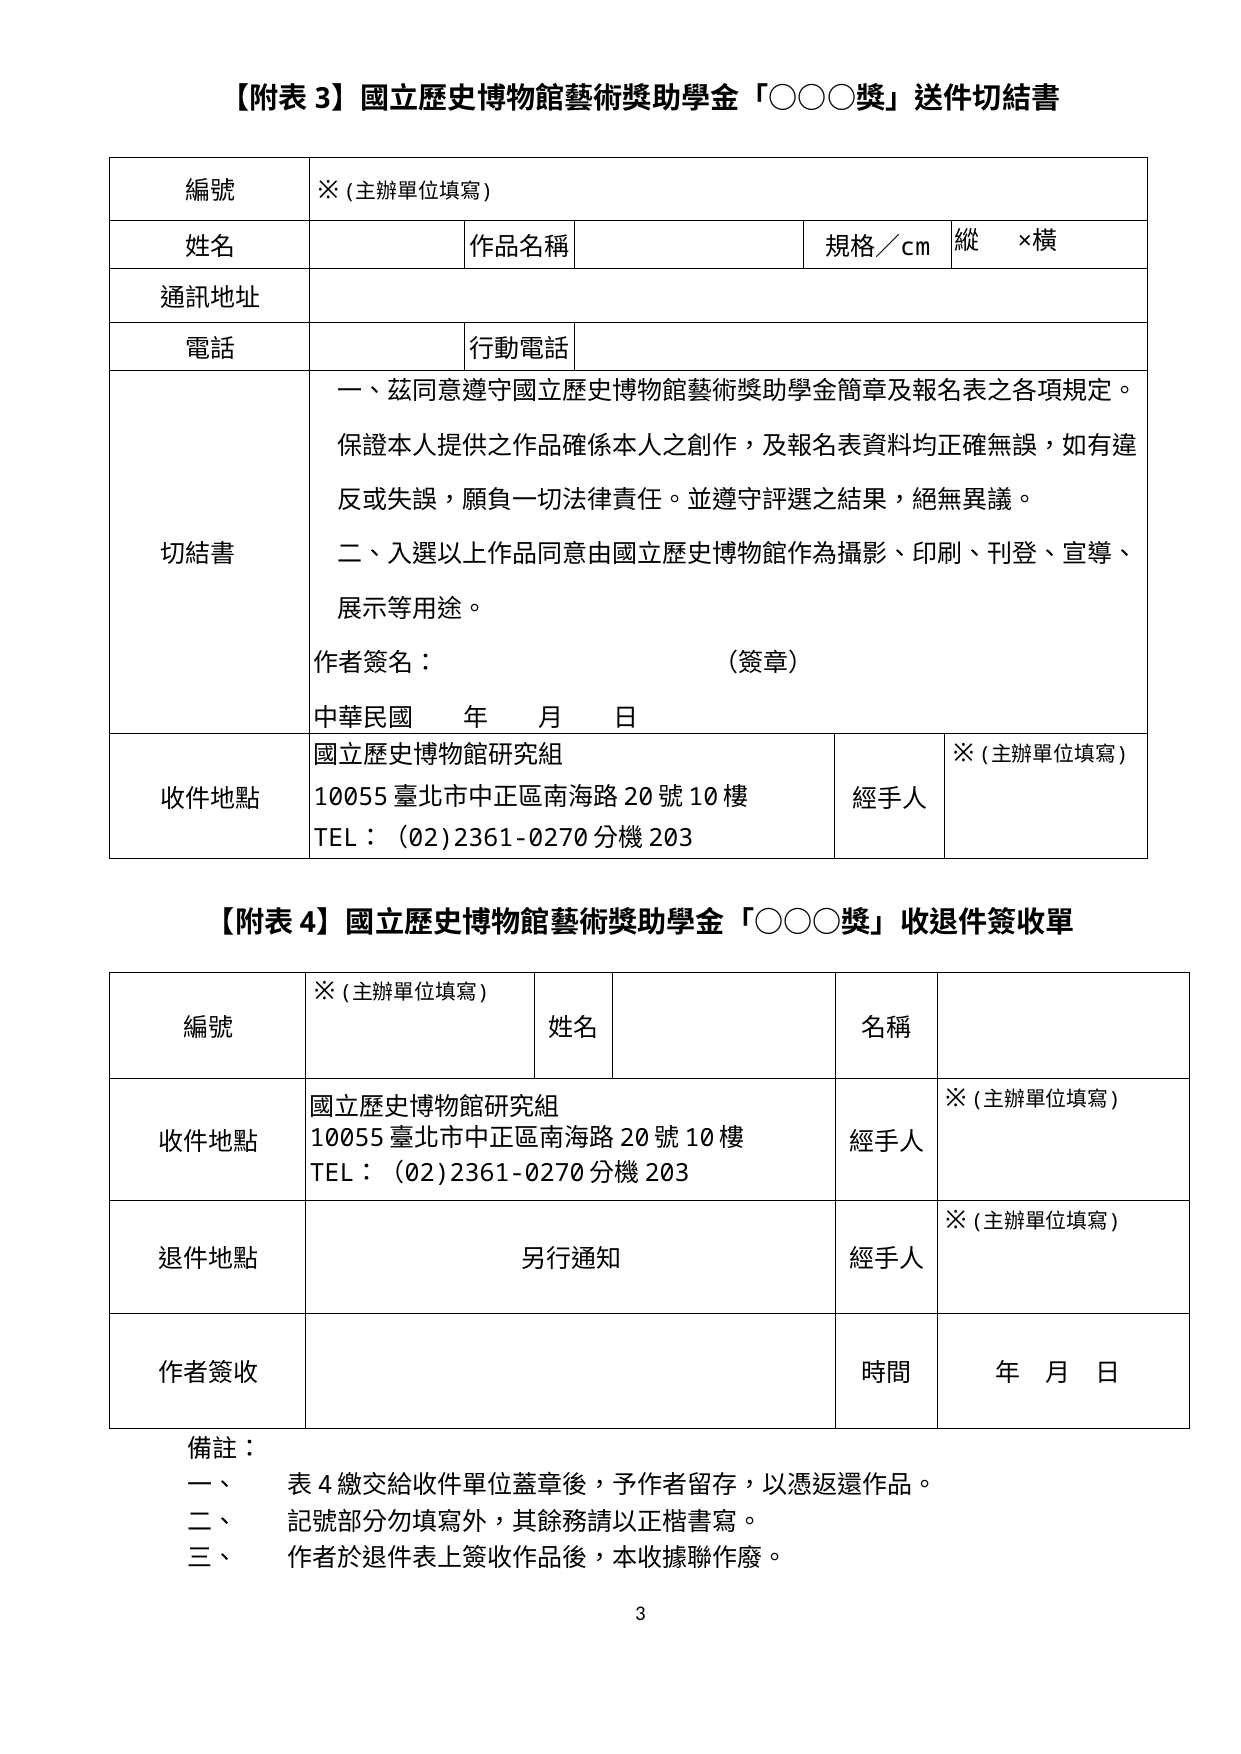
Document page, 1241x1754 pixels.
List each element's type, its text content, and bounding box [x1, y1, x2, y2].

table_cell 國立歷史博物館研究組 10055臺北市中正區南海路20號10樓 TEL：（02)2361-0270分機203 [306, 1079, 835, 1200]
table_cell 作品名稱 [465, 221, 574, 268]
text 【附表4】國立歷史博物館藝術獎助學金「○○○獎」收退件簽收單 [187, 899, 1093, 941]
list 作者於退件表上簽收作品後，本收據聯作廢。 [187, 1537, 1118, 1574]
table_cell [575, 323, 1147, 370]
table_cell 另行通知 [306, 1201, 835, 1312]
table_cell 退件地點 [110, 1201, 305, 1312]
table_cell ※(主辦單位填寫) [938, 1201, 1189, 1312]
table_cell ※(主辦單位填寫) [945, 734, 1147, 858]
table_cell 一、茲同意遵守國立歷史博物館藝術獎助學金簡章及報名表之各項規定。保證本人提供之作品確係本人之創作，及報名表資料均正確無誤，如有違反或失誤，願負一切法律責任。並遵守評選之結果，絕無異議。 二、入選以上作品同意由國立歷史博物館作為攝影、印刷、刊登、宣導、展示等用途。 作者簽名： （簽章） 中華民國 年 月 日 [310, 371, 1147, 733]
table_cell 縱 ×橫 [952, 221, 1147, 268]
table_cell 收件地點 [110, 734, 309, 858]
table_cell 電話 [110, 323, 309, 370]
table_cell [306, 1314, 835, 1428]
table_cell 經手人 [835, 734, 944, 858]
table_cell 通訊地址 [110, 269, 309, 322]
table_header 名稱 [836, 973, 937, 1078]
text 備註： [187, 1429, 1093, 1465]
table_cell 切結書 [110, 371, 309, 733]
list 表4繳交給收件單位蓋章後，予作者留存，以憑返還作品。 [187, 1465, 1118, 1501]
table_cell 姓名 [110, 221, 309, 268]
table_cell 規格／cm [804, 221, 951, 268]
table_cell 行動電話 [465, 323, 574, 370]
table_cell 作者簽收 [110, 1314, 305, 1428]
table_cell 年 月 日 [938, 1314, 1189, 1428]
table_cell 國立歷史博物館研究組 10055臺北市中正區南海路20號10樓 TEL：（02)2361-0270分機203 [310, 734, 834, 858]
table_cell ※(主辦單位填寫) [938, 1079, 1189, 1200]
table_header [613, 973, 835, 1078]
table_header ※(主辦單位填寫) [310, 158, 1147, 220]
table_cell 經手人 [836, 1201, 937, 1312]
table_cell 時間 [836, 1314, 937, 1428]
table_header 編號 [110, 973, 305, 1078]
list 記號部分勿填寫外，其餘務請以正楷書寫。 [187, 1501, 1118, 1537]
table_header [938, 973, 1189, 1078]
table_cell [310, 323, 464, 370]
table_header 姓名 [535, 973, 612, 1078]
table_cell [310, 221, 464, 268]
table_cell 經手人 [836, 1079, 937, 1200]
table_cell [310, 269, 1147, 322]
table_header ※(主辦單位填寫) [306, 973, 534, 1078]
text 【附表3】國立歷史博物館藝術獎助學金「○○○獎」送件切結書 [187, 75, 1093, 117]
table_header 編號 [110, 158, 309, 220]
table_cell [575, 221, 803, 268]
table_cell 收件地點 [110, 1079, 305, 1200]
